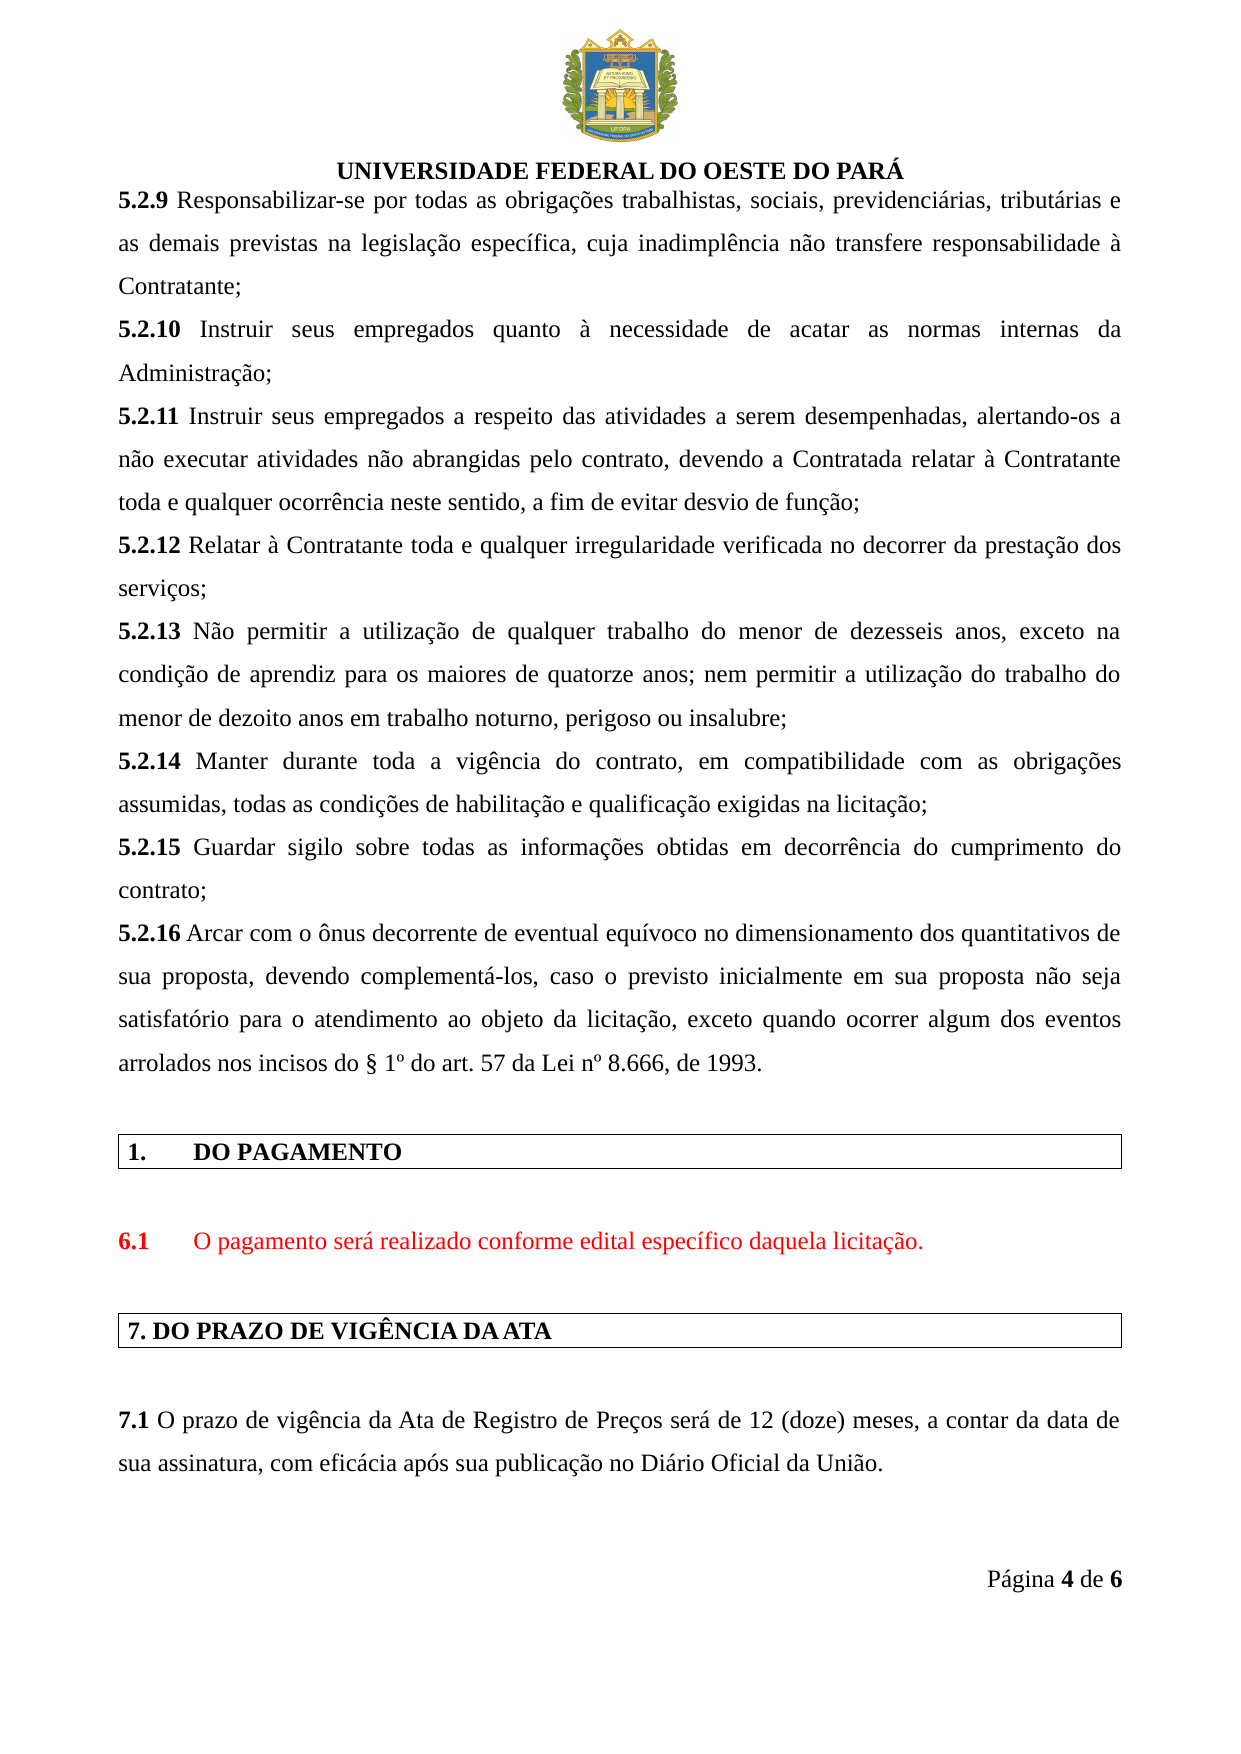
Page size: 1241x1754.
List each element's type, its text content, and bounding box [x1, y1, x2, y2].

text 5.2.13 Não permitir a utilização de qualquer trabalho do menor de dezesseis anos, exceto na condição de aprendiz para os maiores de quatorze anos; nem permitir a utilização do trabalho do menor de dezoito anos em trabalho noturno, perigoso ou insalubre; [118, 616, 1122, 731]
subtitle DO PAGAMENTO [119, 1135, 1121, 1168]
text 5.2.11 Instruir seus empregados a respeito das atividades a serem desempenhadas, alertando-os a não executar atividades não abrangidas pelo contrato, devendo a Contratada relatar à Contratante toda e qualquer ocorrência neste sentido, a fim de evitar desvio de função; [118, 401, 1122, 516]
text 7. DO PRAZO DE VIGÊNCIA DA ATA [119, 1314, 1121, 1347]
text 7.1 O prazo de vigência da Ata de Registro de Preços será de 12 (doze) meses, a contar da data de sua assinatura, com eficácia após sua publicação no Diário Oficial da União. [118, 1405, 1122, 1477]
text 5.2.16 Arcar com o ônus decorrente de eventual equívoco no dimensionamento dos quantitativos de sua proposta, devendo complementá-los, caso o previsto inicialmente em sua proposta não seja satisfatório para o atendimento ao objeto da licitação, exceto quando ocorrer algum dos eventos arrolados nos incisos do § 1º do art. 57 da Lei nº 8.666, de 1993. [118, 918, 1122, 1076]
text 5.2.10 Instruir seus empregados quanto à necessidade de acatar as normas internas da Administração; [118, 314, 1122, 386]
text 5.2.15 Guardar sigilo sobre todas as informações obtidas em decorrência do cumprimento do contrato; [118, 832, 1122, 904]
text 5.2.9 Responsabilizar-se por todas as obrigações trabalhistas, sociais, previdenciárias, tributárias e as demais previstas na legislação específica, cuja inadimplência não transfere responsabilidade à Contratante; [118, 185, 1122, 300]
text 5.2.12 Relatar à Contratante toda e qualquer irregularidade verificada no decorrer da prestação dos serviços; [118, 530, 1122, 602]
list O pagamento será realizado conforme edital específico daquela licitação. [118, 1226, 1122, 1255]
text 5.2.14 Manter durante toda a vigência do contrato, em compatibilidade com as obrigações assumidas, todas as condições de habilitação e qualificação exigidas na licitação; [118, 746, 1122, 818]
